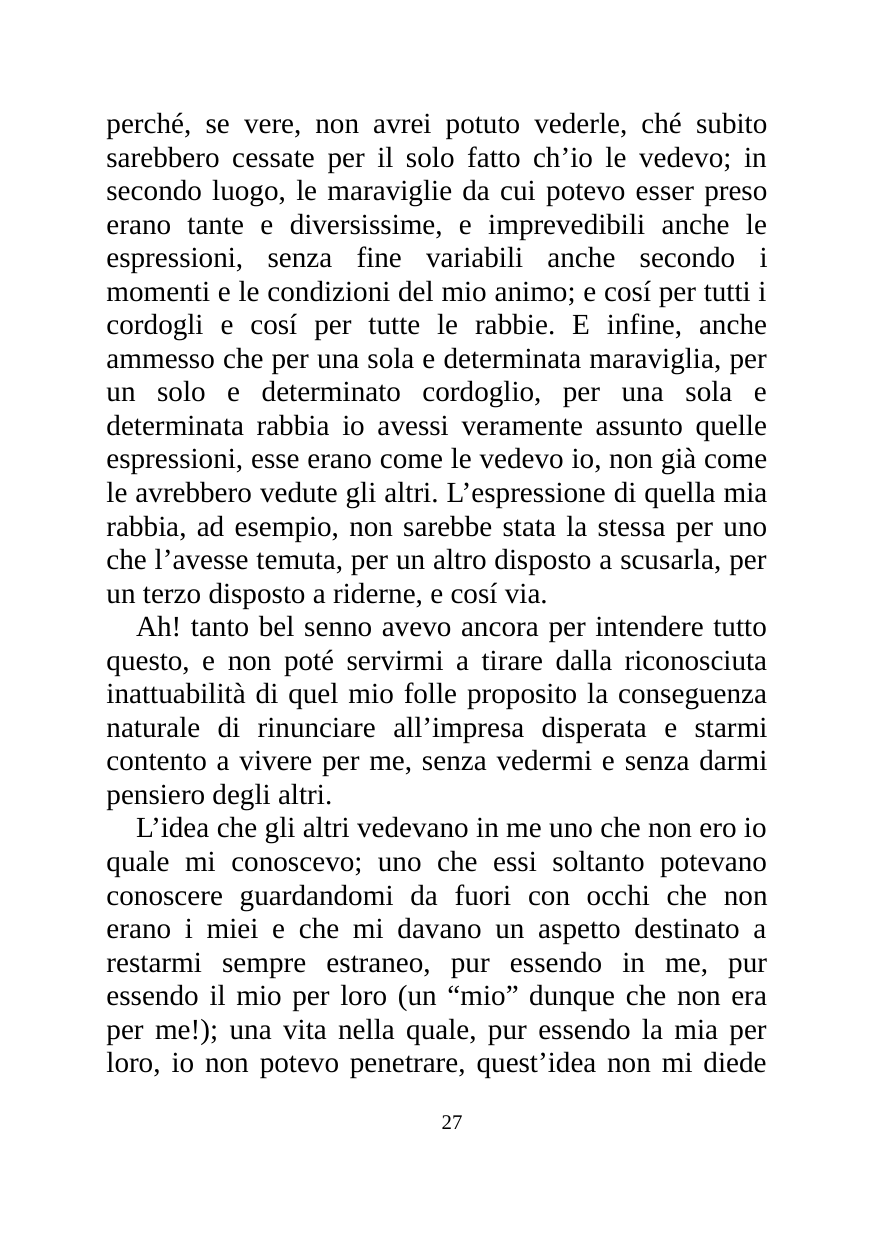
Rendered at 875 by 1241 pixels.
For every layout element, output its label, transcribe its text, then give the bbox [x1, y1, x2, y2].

text Ah! tanto bel senno avevo ancora per intendere tutto questo, e non poté servirmi a tirare dalla riconosciuta inattuabilità di quel mio folle proposito la conseguenza naturale di rinunciare all’impresa disperata e starmi contento a vivere per me, senza vedermi e senza darmi pensiero degli altri. [106, 609, 768, 811]
text perché, se vere, non avrei potuto vederle, ché subito sarebbero cessate per il solo fatto ch’io le vedevo; in secondo luogo, le maraviglie da cui potevo esser preso erano tante e diversissime, e imprevedibili anche le espressioni, senza fine variabili anche secondo i momenti e le condizioni del mio animo; e cosí per tutti i cordogli e cosí per tutte le rabbie. E infine, anche ammesso che per una sola e determinata maraviglia, per un solo e determinato cordoglio, per una sola e determinata rabbia io avessi veramente assunto quelle espressioni, esse erano come le vedevo io, non già come le avrebbero vedute gli altri. L’espressione di quella mia rabbia, ad esempio, non sarebbe stata la stessa per uno che l’avesse temuta, per un altro disposto a scusarla, per un terzo disposto a riderne, e cosí via. [106, 106, 768, 609]
text L’idea che gli altri vedevano in me uno che non ero io quale mi conoscevo; uno che essi soltanto potevano conoscere guardandomi da fuori con occhi che non erano i miei e che mi davano un aspetto destinato a restarmi sempre estraneo, pur essendo in me, pur essendo il mio per loro (un “mio” dunque che non era per me!); una vita nella quale, pur essendo la mia per loro, io non potevo penetrare, quest’idea non mi diede [106, 811, 768, 1079]
